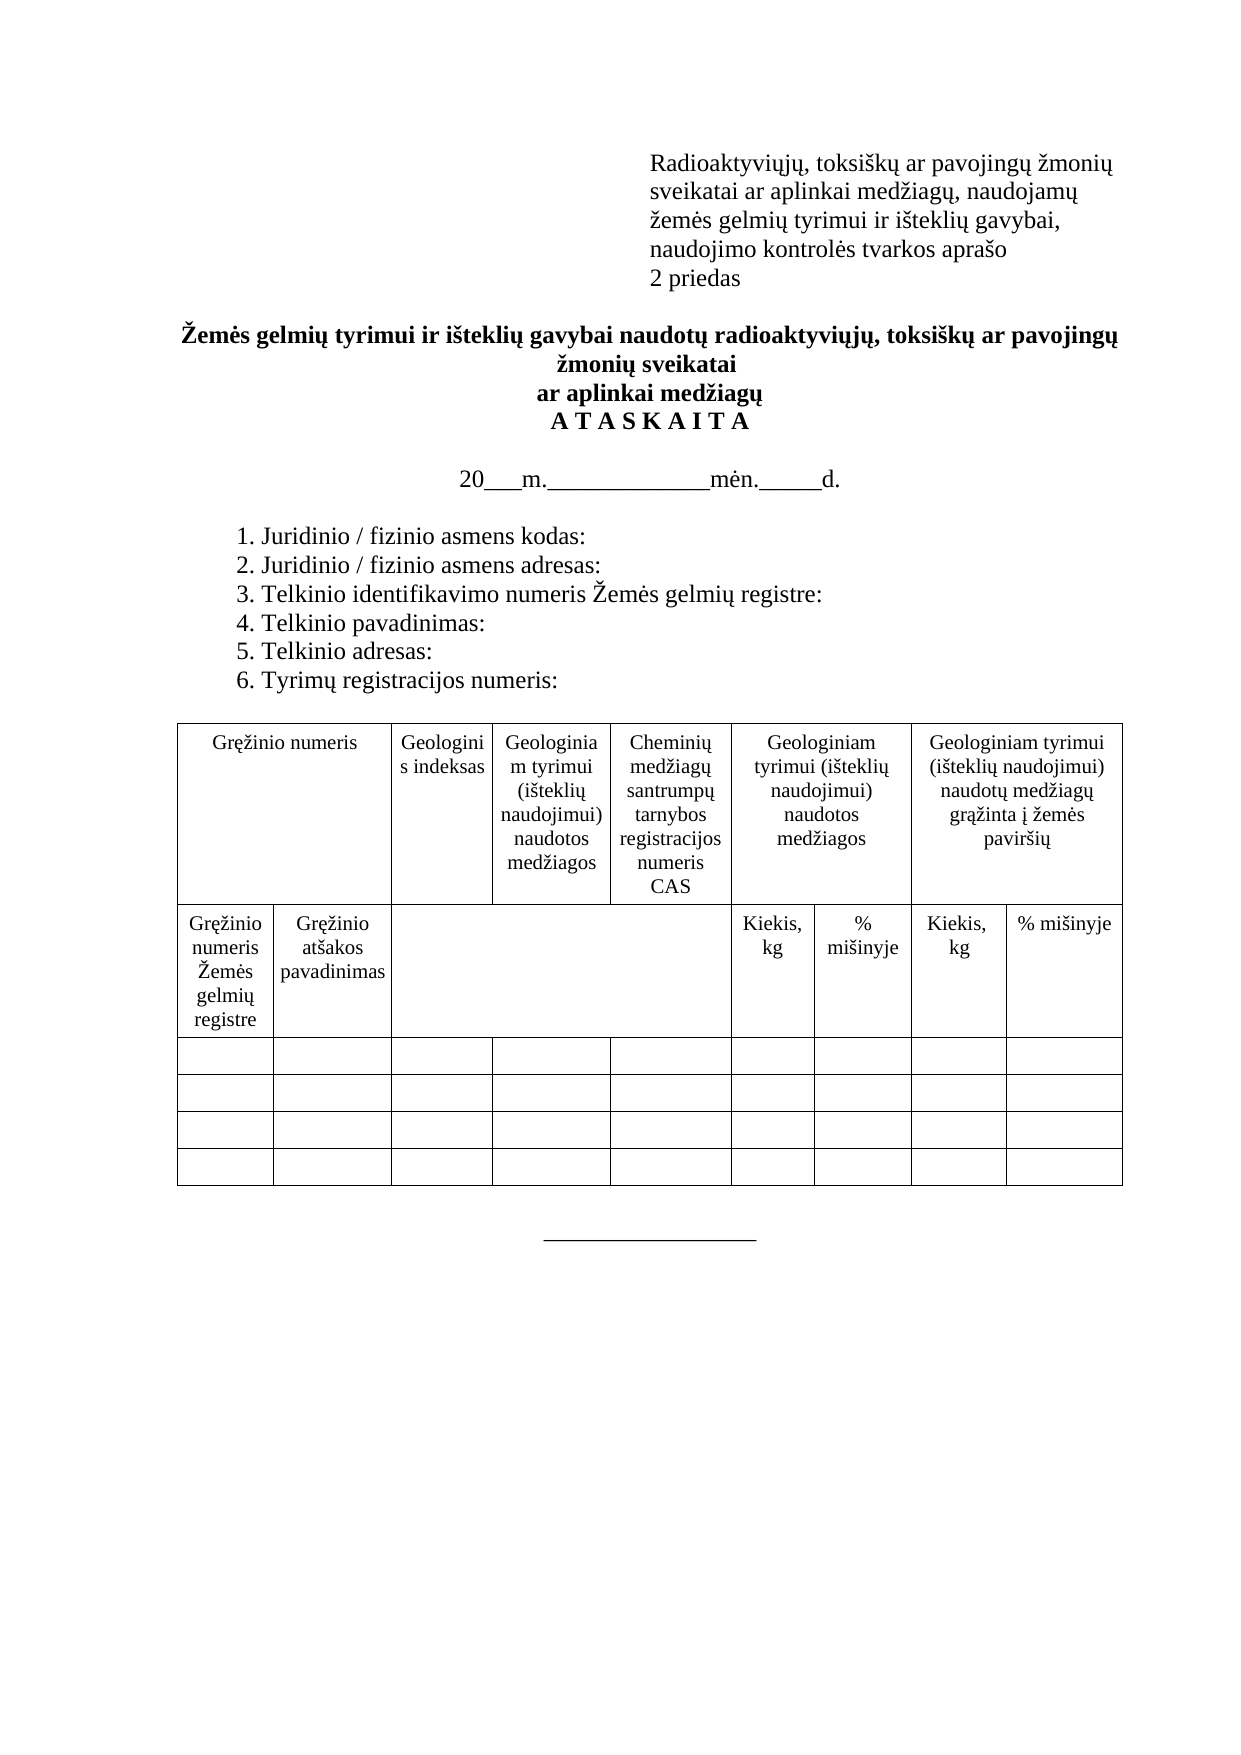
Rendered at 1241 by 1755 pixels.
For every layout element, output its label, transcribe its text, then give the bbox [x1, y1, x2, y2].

text Žemės gelmių tyrimui ir išteklių gavybai naudotų radioaktyviųjų, toksiškų ar pavojingų žmonių sveikatai [177, 320, 1122, 378]
table_cell [1007, 1075, 1122, 1111]
table_cell [178, 1112, 273, 1148]
table_cell [392, 1038, 492, 1074]
table_cell [493, 1038, 610, 1074]
text A T A S K A I T A [177, 406, 1122, 435]
table_cell [611, 1112, 731, 1148]
table_cell [815, 1112, 911, 1148]
table_cell [392, 1149, 492, 1185]
text 1. Juridinio / fizinio asmens kodas: [177, 521, 1122, 550]
table_cell [274, 1112, 391, 1148]
table_cell [912, 1112, 1006, 1148]
table_cell Kiekis, kg [912, 905, 1006, 1037]
table_cell [815, 1149, 911, 1185]
text 3. Telkinio identifikavimo numeris Žemės gelmių registre: [177, 579, 1122, 608]
table_cell [1007, 1112, 1122, 1148]
table_header Geologinis indeksas [392, 724, 492, 904]
table_header Cheminių medžiagų santrumpų tarnybos registracijos numeris CAS [611, 724, 731, 904]
text 4. Telkinio pavadinimas: [177, 608, 1122, 636]
table_cell [178, 1038, 273, 1074]
table_header Geologiniam tyrimui (išteklių naudojimui) naudotos medžiagos [493, 724, 610, 904]
table_cell [912, 1075, 1006, 1111]
table_cell Gręžinio numeris Žemės gelmių registre [178, 905, 273, 1037]
table_cell % mišinyje [1007, 905, 1122, 1037]
text ar aplinkai medžiagų [177, 378, 1122, 406]
table_header Gręžinio numeris [178, 724, 391, 904]
table_cell [274, 1075, 391, 1111]
table_cell [493, 1149, 610, 1185]
table_cell [912, 1149, 1006, 1185]
text _________________ [177, 1215, 1122, 1244]
table_cell % mišinyje [815, 905, 911, 1037]
table_cell [732, 1112, 814, 1148]
table_cell [611, 1038, 731, 1074]
table_cell [611, 1075, 731, 1111]
table_header Geologiniam tyrimui (išteklių naudojimui) naudotos medžiagos [732, 724, 911, 904]
table_cell [732, 1075, 814, 1111]
table_cell [274, 1149, 391, 1185]
text 2. Juridinio / fizinio asmens adresas: [177, 550, 1122, 579]
table_cell [732, 1038, 814, 1074]
text 5. Telkinio adresas: [177, 636, 1122, 665]
table_cell [493, 905, 610, 1037]
table_cell [1007, 1038, 1122, 1074]
table_cell [815, 1038, 911, 1074]
table_cell [493, 1112, 610, 1148]
table_cell Kiekis, kg [732, 905, 814, 1037]
table_cell [912, 1038, 1006, 1074]
table_cell [1007, 1149, 1122, 1185]
table_cell [611, 1149, 731, 1185]
text Radioaktyviųjų, toksiškų ar pavojingų žmonių sveikatai ar aplinkai medžiagų, naudojamų žemės gelmių tyrimui ir išteklių gavybai, naudojimo kontrolės tvarkos aprašo [649, 148, 1122, 263]
table_cell [493, 1075, 610, 1111]
text 20___m._____________mėn._____d. [177, 464, 1122, 493]
table_cell [178, 1149, 273, 1185]
table_cell [392, 905, 493, 1037]
table_cell [274, 1038, 391, 1074]
table_cell [815, 1075, 911, 1111]
table_cell [392, 1112, 492, 1148]
table_cell Gręžinio atšakos pavadinimas [274, 905, 391, 1037]
text 2 priedas [649, 263, 1122, 291]
table_header Geologiniam tyrimui (išteklių naudojimui) naudotų medžiagų grąžinta į žemės paviršių [912, 724, 1122, 904]
table_cell [610, 905, 731, 1037]
table_cell [392, 1075, 492, 1111]
table_cell [178, 1075, 273, 1111]
text 6. Tyrimų registracijos numeris: [177, 665, 1122, 694]
table_cell [732, 1149, 814, 1185]
